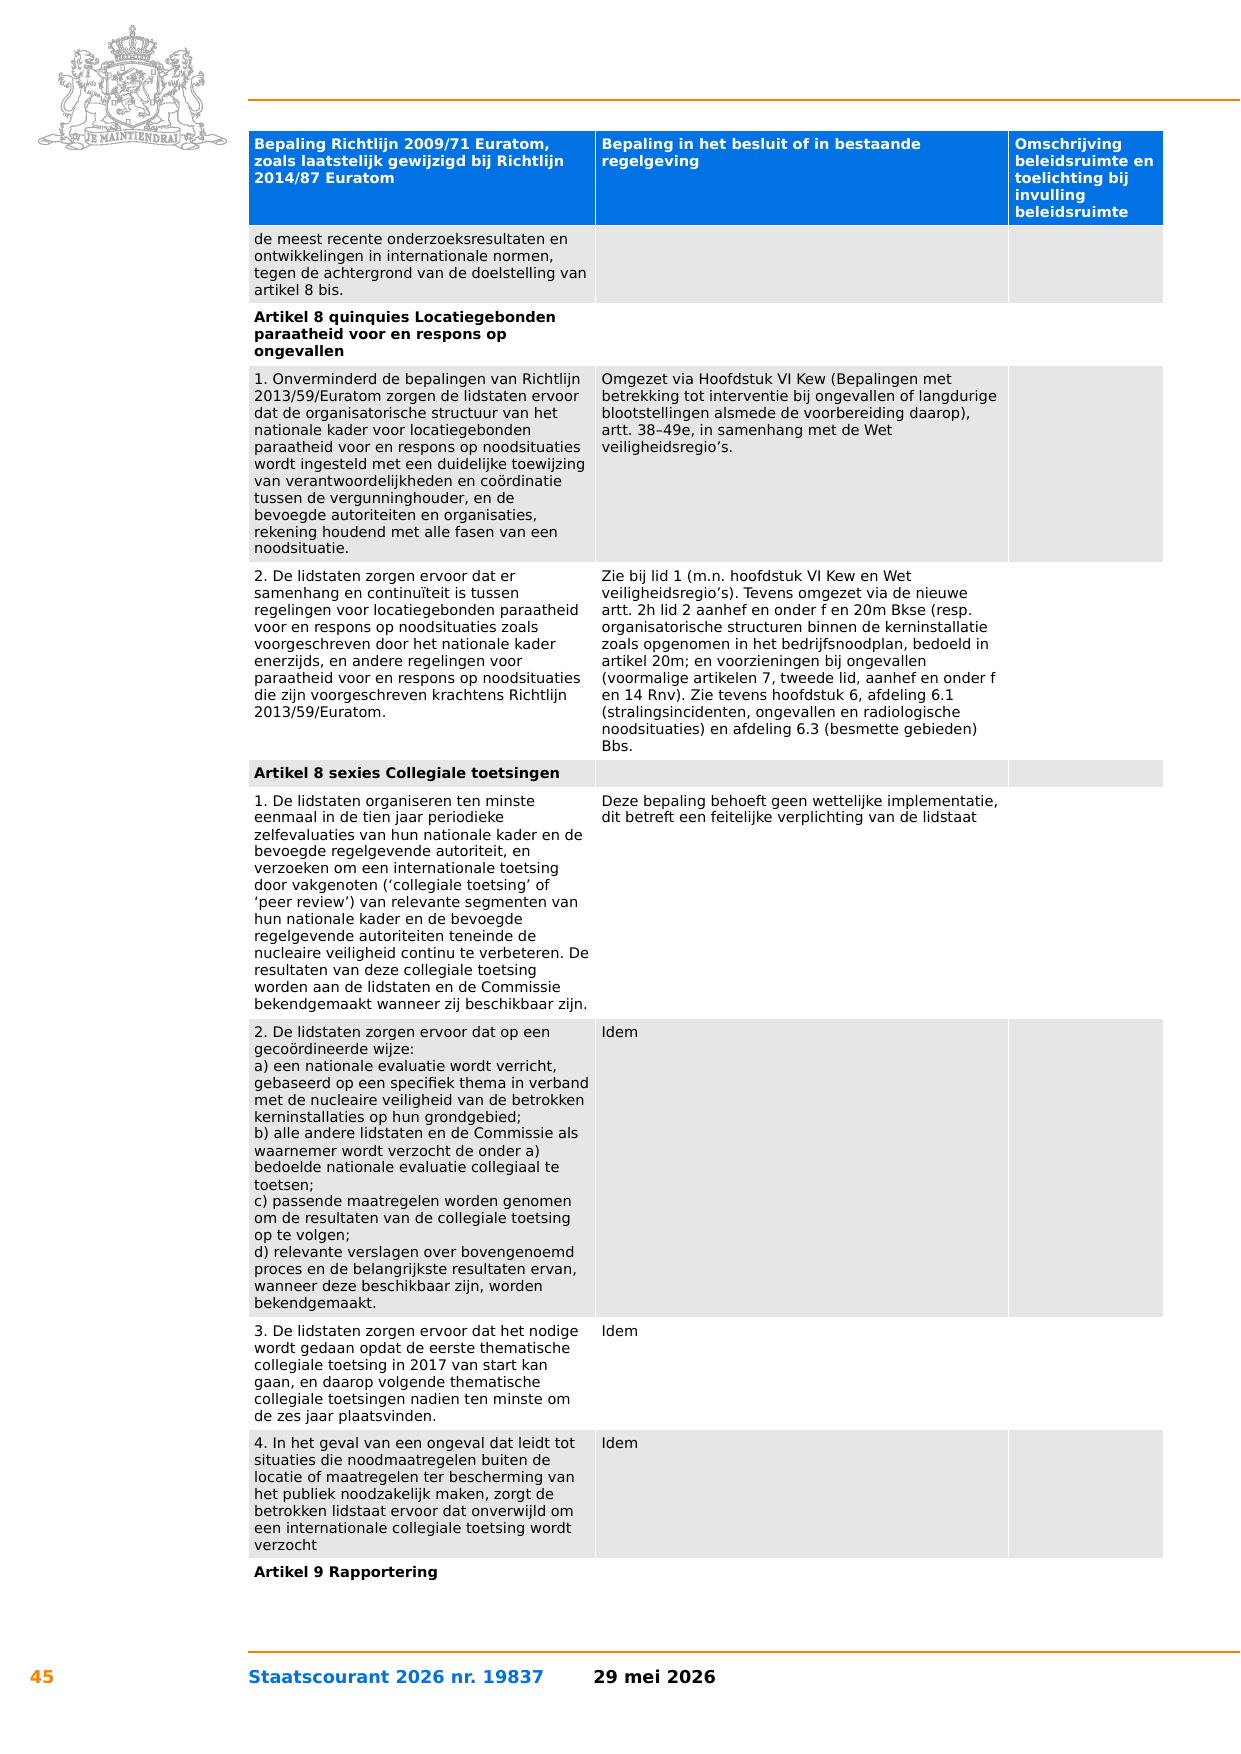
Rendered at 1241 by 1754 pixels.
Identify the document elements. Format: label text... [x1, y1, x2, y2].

table_cell [596, 226, 1008, 303]
table_cell 4. In het geval van een ongeval dat leidt tot situaties die noodmaatregelen buiten de locatie of maatregelen ter bescherming van het publiek noodzakelijk maken, zorgt de betrokken lidstaat ervoor dat onverwijld om een internationale collegiale toetsing wordt verzocht [249, 1430, 595, 1558]
table_cell [1009, 1560, 1163, 1586]
table_cell Artikel 8 quinquies Locatiegebonden paraatheid voor en respons op ongevallen [249, 305, 595, 365]
table_cell Zie bij lid 1 (m.n. hoofdstuk VI Kew en Wet veiligheidsregio’s). Tevens omgezet via de nieuwe artt. 2h lid 2 aanhef en onder f en 20m Bkse (resp. organisatorische structuren binnen de kerninstallatie zoals opgenomen in het bedrijfsnoodplan, bedoeld in artikel 20m; en voorzieningen bij ongevallen (voormalige artikelen 7, tweede lid, aanhef en onder f en 14 Rnv). Zie tevens hoofdstuk 6, afdeling 6.1 (stralingsincidenten, ongevallen en radiologische noodsituaties) en afdeling 6.3 (besmette gebieden) Bbs. [596, 563, 1008, 759]
table_cell 3. De lidstaten zorgen ervoor dat het nodige wordt gedaan opdat de eerste thematische collegiale toetsing in 2017 van start kan gaan, en daarop volgende thematische collegiale toetsingen nadien ten minste om de zes jaar plaatsvinden. [249, 1318, 595, 1429]
table_cell [1009, 1430, 1163, 1558]
table_cell Omgezet via Hoofdstuk VI Kew (Bepalingen met betrekking tot interventie bij ongevallen of langdurige blootstellingen alsmede de voorbereiding daarop), artt. 38–49e, in samenhang met de Wet veiligheidsregio’s. [596, 366, 1008, 562]
table_cell 1. De lidstaten organiseren ten minste eenmaal in de tien jaar periodieke zelfevaluaties van hun nationale kader en de bevoegde regelgevende autoriteit, en verzoeken om een internationale toetsing door vakgenoten (‘collegiale toetsing’ of ‘peer review’) van relevante segmenten van hun nationale kader en de bevoegde regelgevende autoriteiten teneinde de nucleaire veiligheid continu te verbeteren. De resultaten van deze collegiale toetsing worden aan de lidstaten en de Commissie bekendgemaakt wanneer zij beschikbaar zijn. [249, 788, 595, 1018]
table_cell [1009, 1019, 1163, 1317]
table_cell 2. De lidstaten zorgen ervoor dat op een gecoördineerde wijze: a) een nationale evaluatie wordt verricht, gebaseerd op een specifiek thema in verband met de nucleaire veiligheid van de betrokken kerninstallaties op hun grondgebied; b) alle andere lidstaten en de Commissie als waarnemer wordt verzocht de onder a) bedoelde nationale evaluatie collegiaal te toetsen; c) passende maatregelen worden genomen om de resultaten van de collegiale toetsing op te volgen; d) relevante verslagen over bovengenoemd proces en de belangrijkste resultaten ervan, wanneer deze beschikbaar zijn, worden bekendgemaakt. [249, 1019, 595, 1317]
table_cell [596, 305, 1008, 365]
table_cell de meest recente onderzoeksresultaten en ontwikkelingen in internationale normen, tegen de achtergrond van de doelstelling van artikel 8 bis. [249, 226, 595, 303]
table_cell Idem [596, 1318, 1008, 1429]
table_cell [1009, 366, 1163, 562]
table_cell Artikel 8 sexies Collegiale toetsingen [249, 760, 595, 787]
table_cell [596, 1560, 1008, 1586]
table_header Bepaling Richtlijn 2009/71 Euratom, zoals laatstelijk gewijzigd bij Richtlijn 2014/87 Euratom [249, 131, 595, 225]
table_cell [1009, 788, 1163, 1018]
table_cell [1009, 760, 1163, 787]
table_cell [596, 760, 1008, 787]
table_cell [1009, 563, 1163, 759]
table_cell [1009, 1318, 1163, 1429]
table_cell Idem [596, 1019, 1008, 1317]
table_cell [1009, 305, 1163, 365]
table_cell 2. De lidstaten zorgen ervoor dat er samenhang en continuïteit is tussen regelingen voor locatiegebonden paraatheid voor en respons op noodsituaties zoals voorgeschreven door het nationale kader enerzijds, en andere regelingen voor paraatheid voor en respons op noodsituaties die zijn voorgeschreven krachtens Richtlijn 2013/59/Euratom. [249, 563, 595, 759]
table_cell Deze bepaling behoeft geen wettelijke implementatie, dit betreft een feitelijke verplichting van de lidstaat [596, 788, 1008, 1018]
table_cell 1. Onverminderd de bepalingen van Richtlijn 2013/59/Euratom zorgen de lidstaten ervoor dat de organisatorische structuur van het nationale kader voor locatiegebonden paraatheid voor en respons op noodsituaties wordt ingesteld met een duidelijke toewijzing van verantwoordelijkheden en coördinatie tussen de vergunninghouder, en de bevoegde autoriteiten en organisaties, rekening houdend met alle fasen van een noodsituatie. [249, 366, 595, 562]
table_cell Artikel 9 Rapportering [249, 1560, 595, 1586]
picture [38, 25, 227, 150]
table_header Bepaling in het besluit of in bestaande regelgeving [596, 131, 1008, 225]
table_cell Idem [596, 1430, 1008, 1558]
table_header Omschrijving beleidsruimte en toelichting bij invulling beleidsruimte [1009, 131, 1163, 225]
table_cell [1009, 226, 1163, 303]
